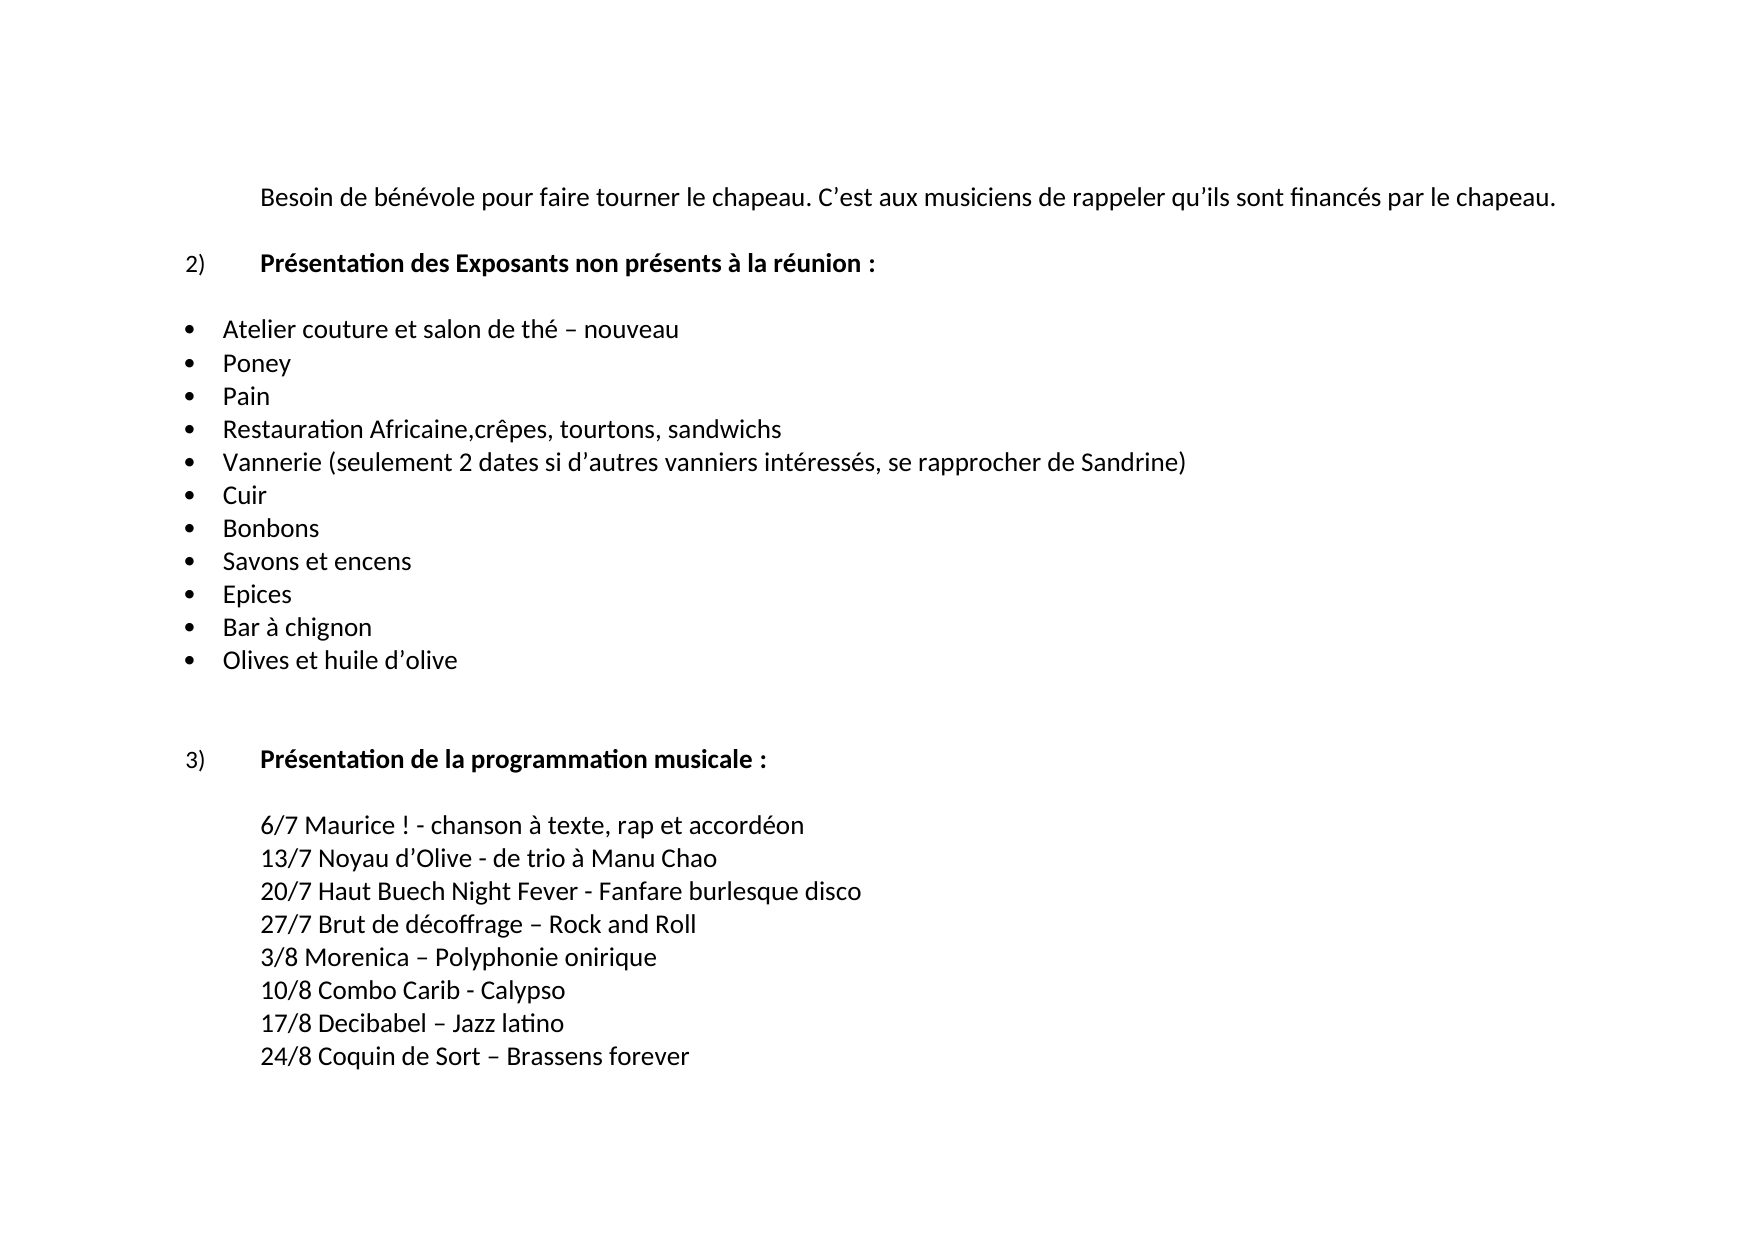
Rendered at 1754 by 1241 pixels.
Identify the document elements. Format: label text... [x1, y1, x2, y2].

list Bonbons [185, 511, 1606, 544]
list Olives et huile d’olive [185, 643, 1606, 676]
list 24/8 Coquin de Sort – Brassens forever [260, 1039, 1606, 1072]
list 6/7 Maurice ! - chanson à texte, rap et accordéon [260, 808, 1606, 841]
list Savons et encens [185, 544, 1606, 577]
list Besoin de bénévole pour faire tourner le chapeau. C’est aux musiciens de rappeler qu’ils sont financés par le chapeau. [260, 181, 1606, 214]
list 20/7 Haut Buech Night Fever - Fanfare burlesque disco [260, 874, 1606, 907]
list Présentation de la programmation musicale : [185, 742, 1606, 775]
list Atelier couture et salon de thé – nouveau [185, 313, 1606, 346]
list Epices [185, 577, 1606, 610]
list Pain [185, 379, 1606, 412]
list Restauration Africaine,crêpes, tourtons, sandwichs [185, 412, 1606, 445]
list 13/7 Noyau d’Olive - de trio à Manu Chao [260, 841, 1606, 874]
list 27/7 Brut de décoffrage – Rock and Roll [260, 907, 1606, 940]
list Bar à chignon [185, 610, 1606, 643]
list 10/8 Combo Carib - Calypso [260, 973, 1606, 1006]
list Vannerie (seulement 2 dates si d’autres vanniers intéressés, se rapprocher de Sandrine) [185, 445, 1606, 478]
list Poney [185, 346, 1606, 379]
list Cuir [185, 478, 1606, 511]
list 17/8 Decibabel – Jazz latino [260, 1006, 1606, 1039]
list 3/8 Morenica – Polyphonie onirique [260, 940, 1606, 973]
list Présentation des Exposants non présents à la réunion : [185, 247, 1606, 280]
